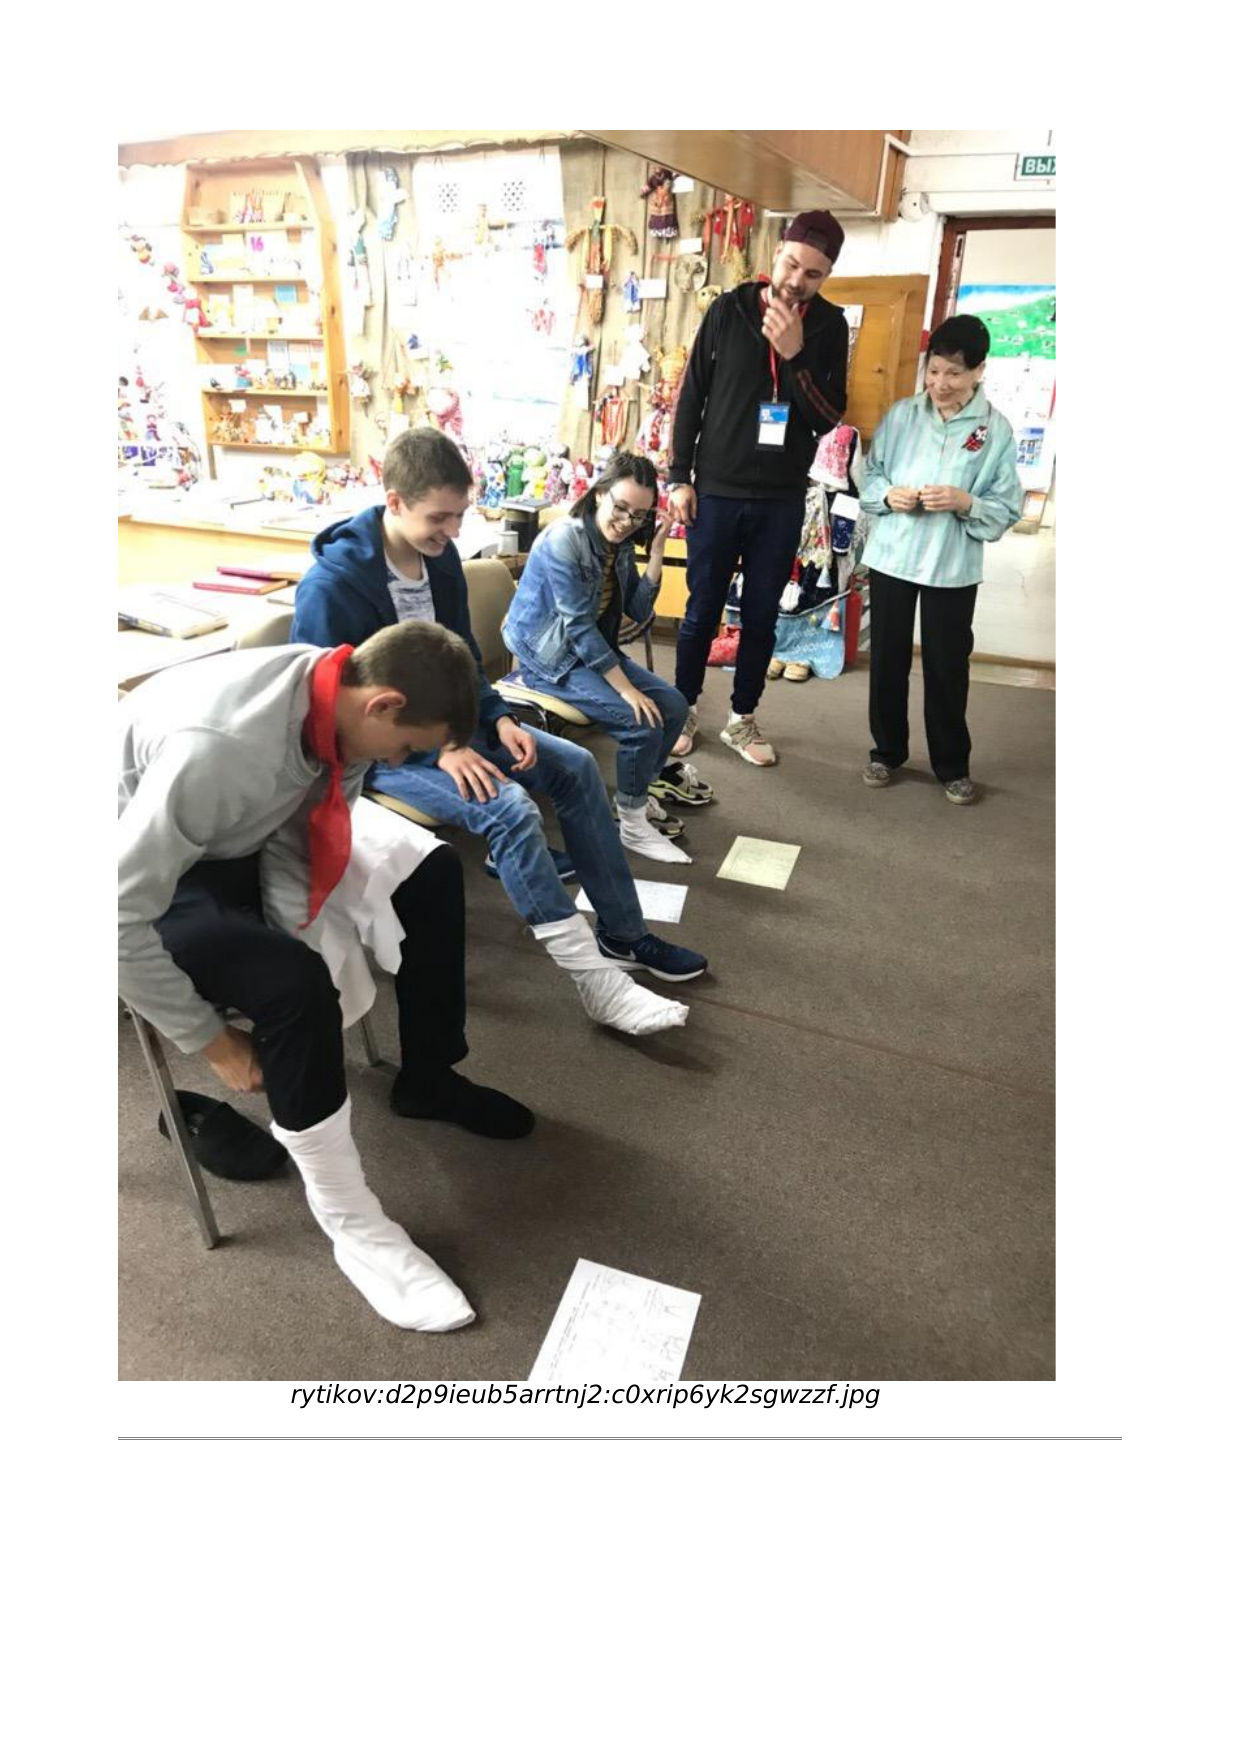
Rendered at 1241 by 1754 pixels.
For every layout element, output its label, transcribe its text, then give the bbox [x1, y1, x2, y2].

picture [118, 130, 1056, 1381]
text rytikov:d2p9ieub5arrtnj2:c0xrip6yk2sgwzzf.jpg [118, 1381, 1056, 1410]
